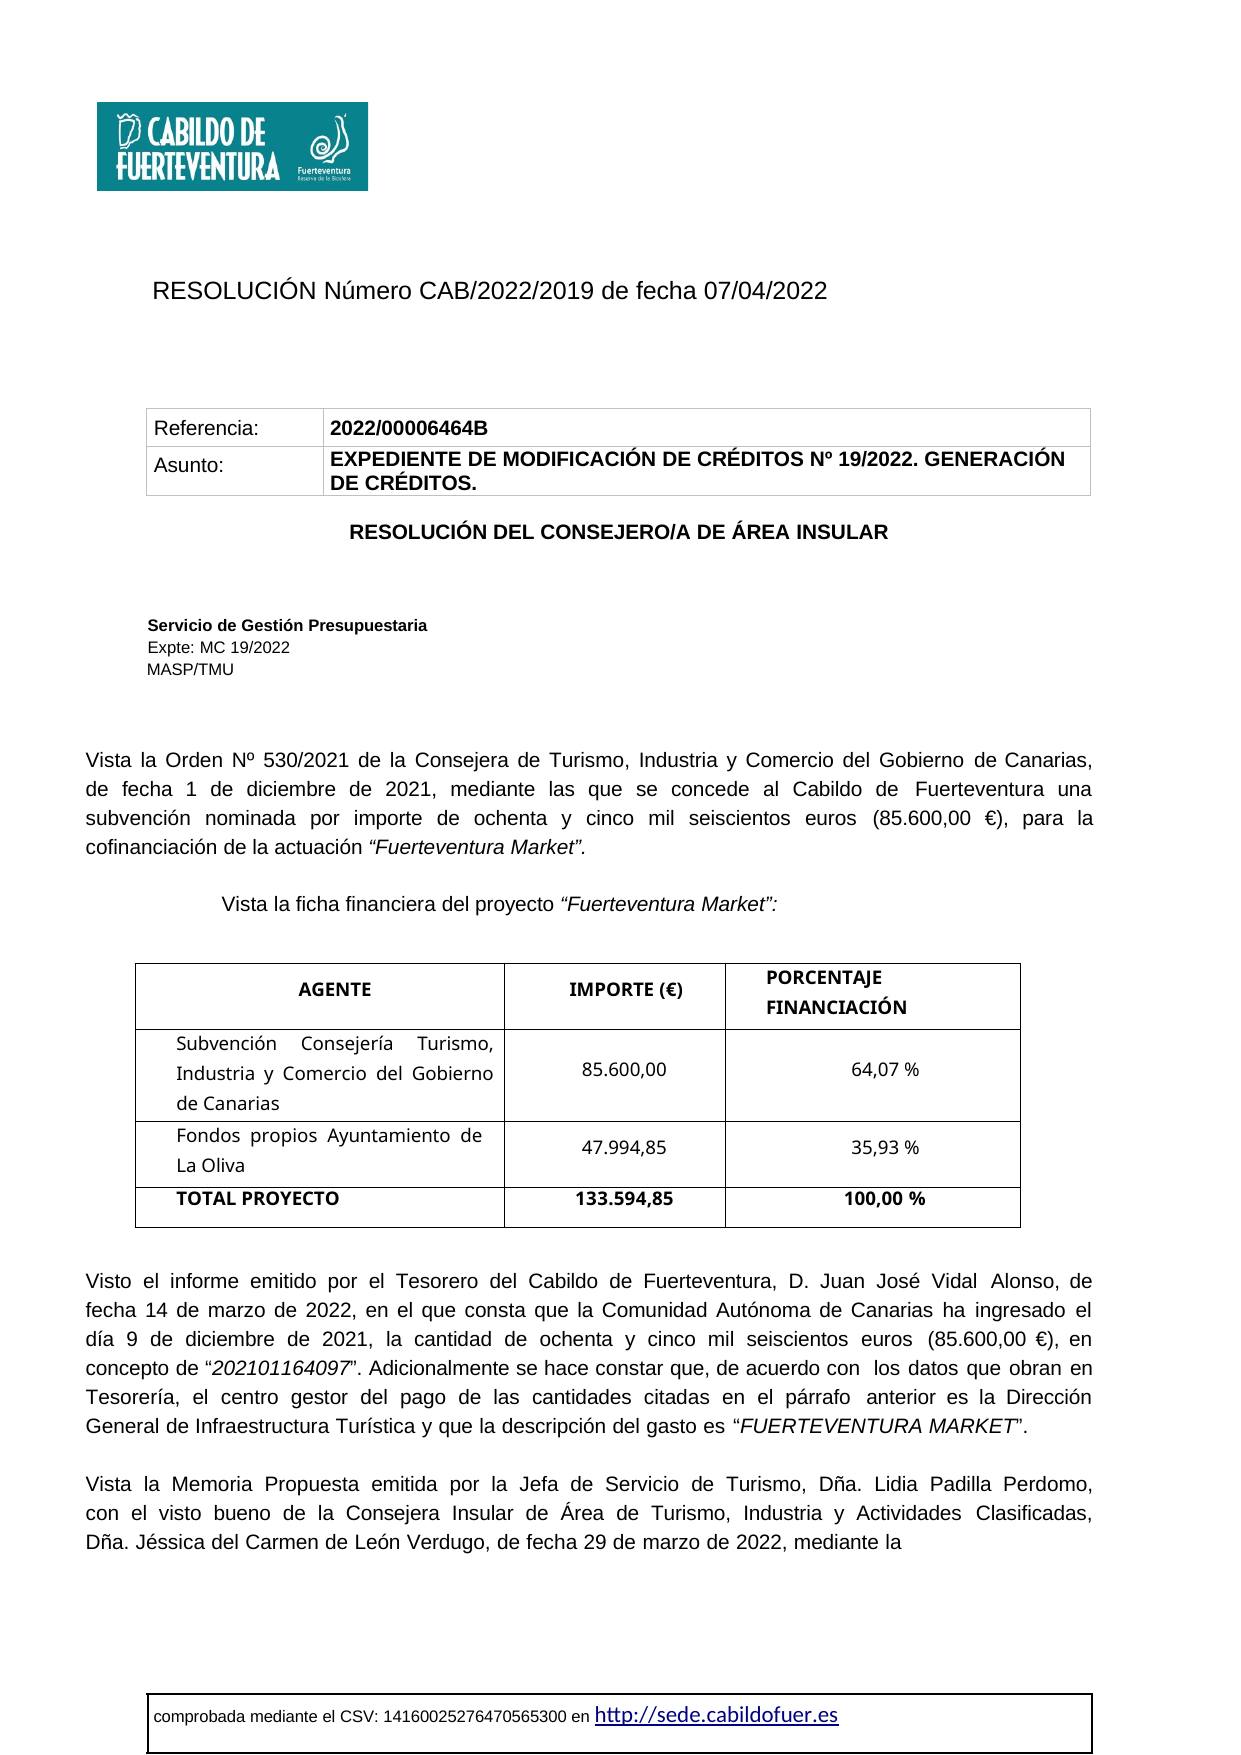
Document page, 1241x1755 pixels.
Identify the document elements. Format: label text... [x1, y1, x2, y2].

table_cell 100,00 % [726, 1188, 1020, 1227]
table_header 2022/00006464B [324, 409, 1090, 446]
table_header Referencia: [147, 409, 323, 446]
table_cell 64,07 % [726, 1030, 1020, 1121]
text Visto el informe emitido por el Tesorero del Cabildo de Fuerteventura, D. Juan José Vidal Alonso, de fecha 14 de marzo de 2022, en el que consta que la Comunidad Autónoma de Canarias ha ingresado el día 9 de diciembre de 2021, la cantidad de ochenta y cinco mil seiscientos euros (85.600,00 €), en concepto de “202101164097”. Adicionalmente se hace constar que, de acuerdo con los datos que obran en Tesorería, el centro gestor del pago de las cantidades citadas en el párrafo anterior es la Dirección General de Infraestructura Turística y que la descripción del gasto es “FUERTEVENTURA MARKET”. [85, 1269, 1093, 1438]
text Expte: MC 19/2022 MASP/TMU [147, 637, 291, 678]
table_cell 47.994,85 [505, 1122, 725, 1187]
table_cell TOTAL PROYECTO [136, 1188, 504, 1227]
table_cell Fondos propios Ayuntamiento de La Oliva [136, 1122, 504, 1187]
table_cell Asunto: [147, 447, 323, 495]
table_header PORCENTAJE FINANCIACIÓN [726, 964, 1020, 1029]
text Vista la Memoria Propuesta emitida por la Jefa de Servicio de Turismo, Dña. Lidia Padilla Perdomo, con el visto bueno de la Consejera Insular de Área de Turismo, Industria y Actividades Clasificadas, Dña. Jéssica del Carmen de León Verdugo, de fecha 29 de marzo de 2022, mediante la [85, 1472, 1093, 1554]
text Servicio de Gestión Presupuestaria [147, 615, 1107, 634]
subtitle RESOLUCIÓN DEL CONSEJERO/A DE ÁREA INSULAR [349, 520, 1107, 544]
text RESOLUCIÓN Número CAB/2022/2019 de fecha 07/04/2022 [152, 276, 1107, 305]
table_cell Subvención Consejería Turismo, Industria y Comercio del Gobierno de Canarias [136, 1030, 504, 1121]
text Vista la ficha financiera del proyecto “Fuerteventura Market”: [221, 892, 1107, 916]
table_cell 133.594,85 [505, 1188, 725, 1227]
text Vista la Orden Nº 530/2021 de la Consejera de Turismo, Industria y Comercio del Gobierno de Canarias, de fecha 1 de diciembre de 2021, mediante las que se concede al Cabildo de Fuerteventura una subvención nominada por importe de ochenta y cinco mil seiscientos euros (85.600,00 €), para la cofinanciación de la actuación “Fuerteventura Market”. [85, 748, 1093, 859]
table_cell 85.600,00 [505, 1030, 725, 1121]
table_cell 35,93 % [726, 1122, 1020, 1187]
table_header AGENTE [136, 964, 504, 1029]
table_header IMPORTE (€) [505, 964, 725, 1029]
table_cell EXPEDIENTE DE MODIFICACIÓN DE CRÉDITOS Nº 19/2022. GENERACIÓN DE CRÉDITOS. [324, 447, 1090, 495]
